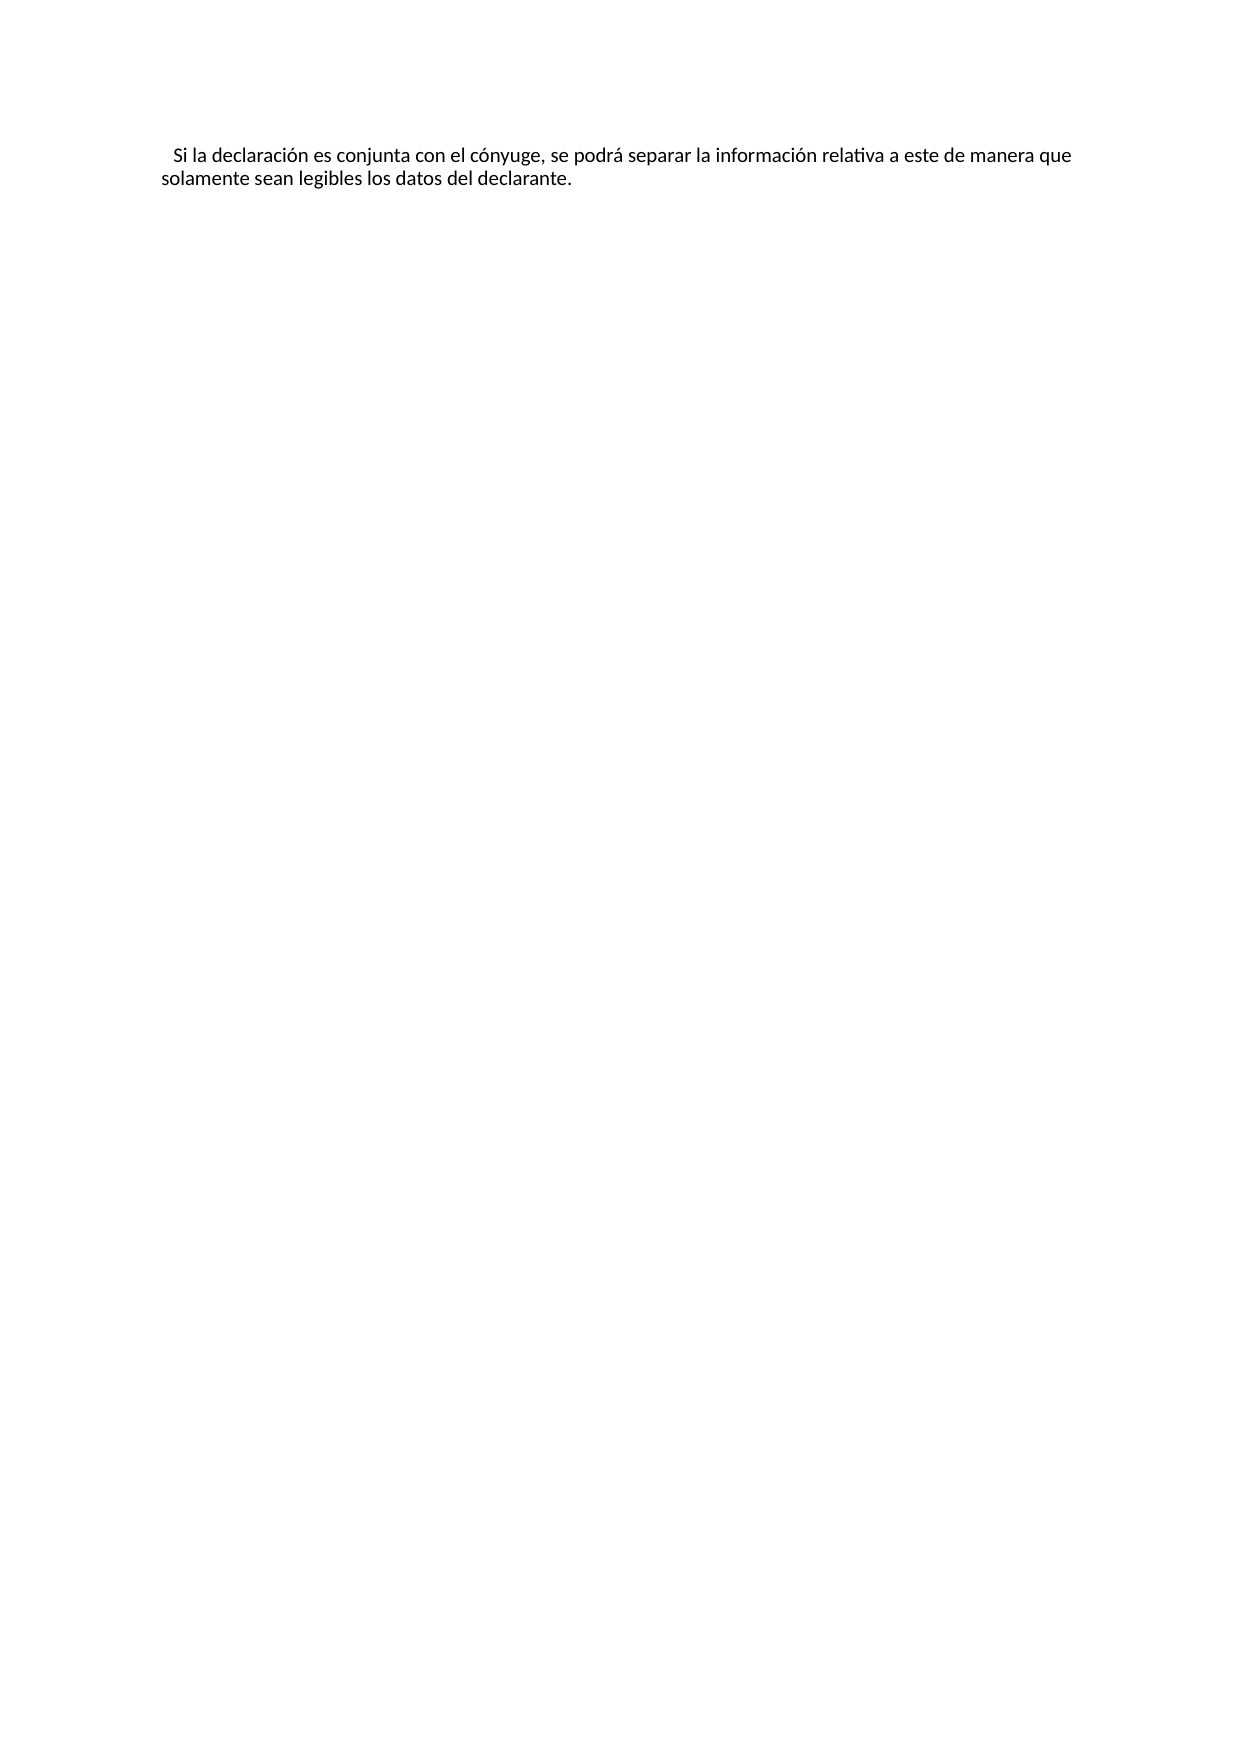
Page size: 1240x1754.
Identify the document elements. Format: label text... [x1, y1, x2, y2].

text Si la declaración es conjunta con el cónyuge, se podrá separar la información relativa a este de manera que solamente sean legibles los datos del declarante. [161, 144, 1074, 190]
